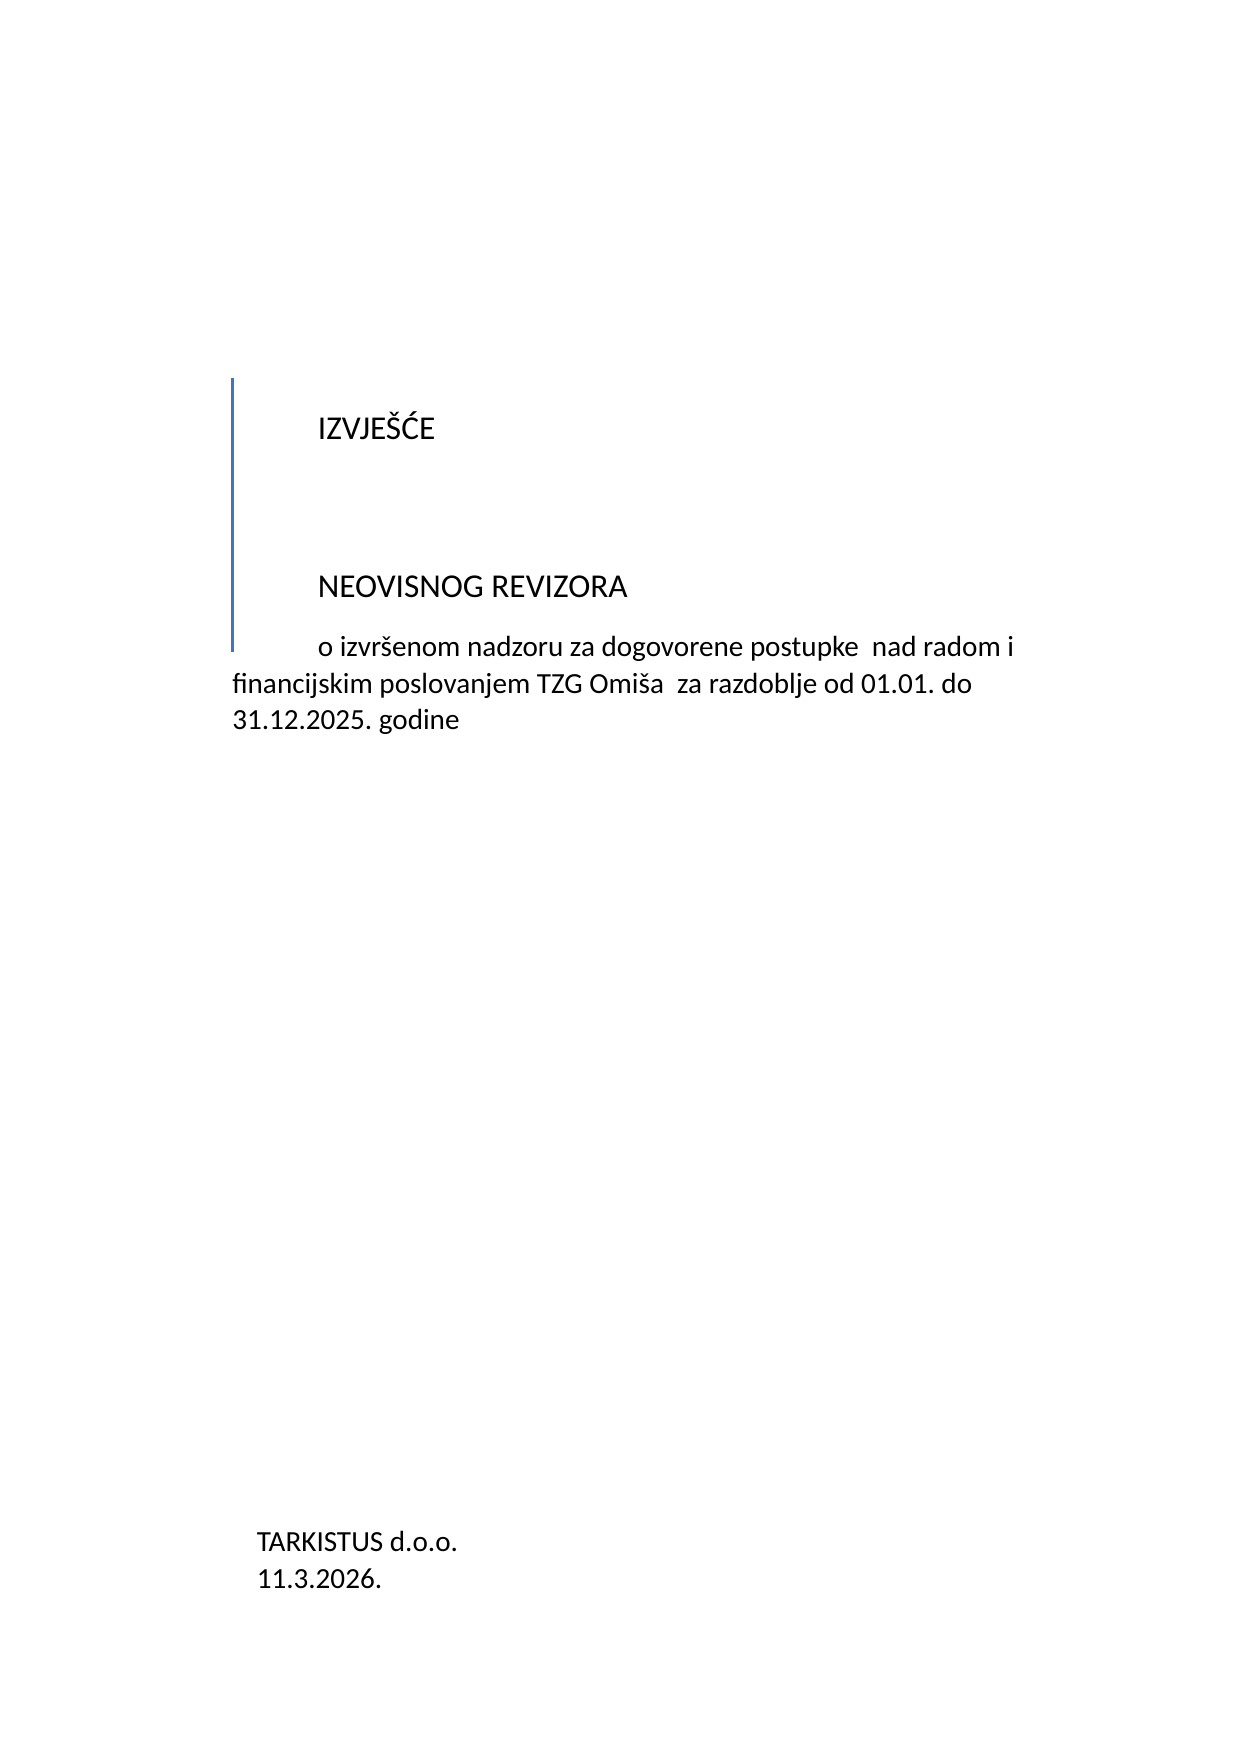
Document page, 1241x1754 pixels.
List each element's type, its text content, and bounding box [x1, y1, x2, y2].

text NEOVISNOG REVIZORA [234, 508, 1094, 620]
text TARKISTUS d.o.o. [257, 1523, 1094, 1558]
text 11.3.2026. [257, 1561, 1094, 1596]
text IZVJEŠĆE [234, 407, 1094, 448]
text o izvršenom nadzoru za dogovorene postupke nad radom i financijskim poslovanjem TZG Omiša za razdoblje od 01.01. do 31.12.2025. godine [231, 628, 1094, 737]
